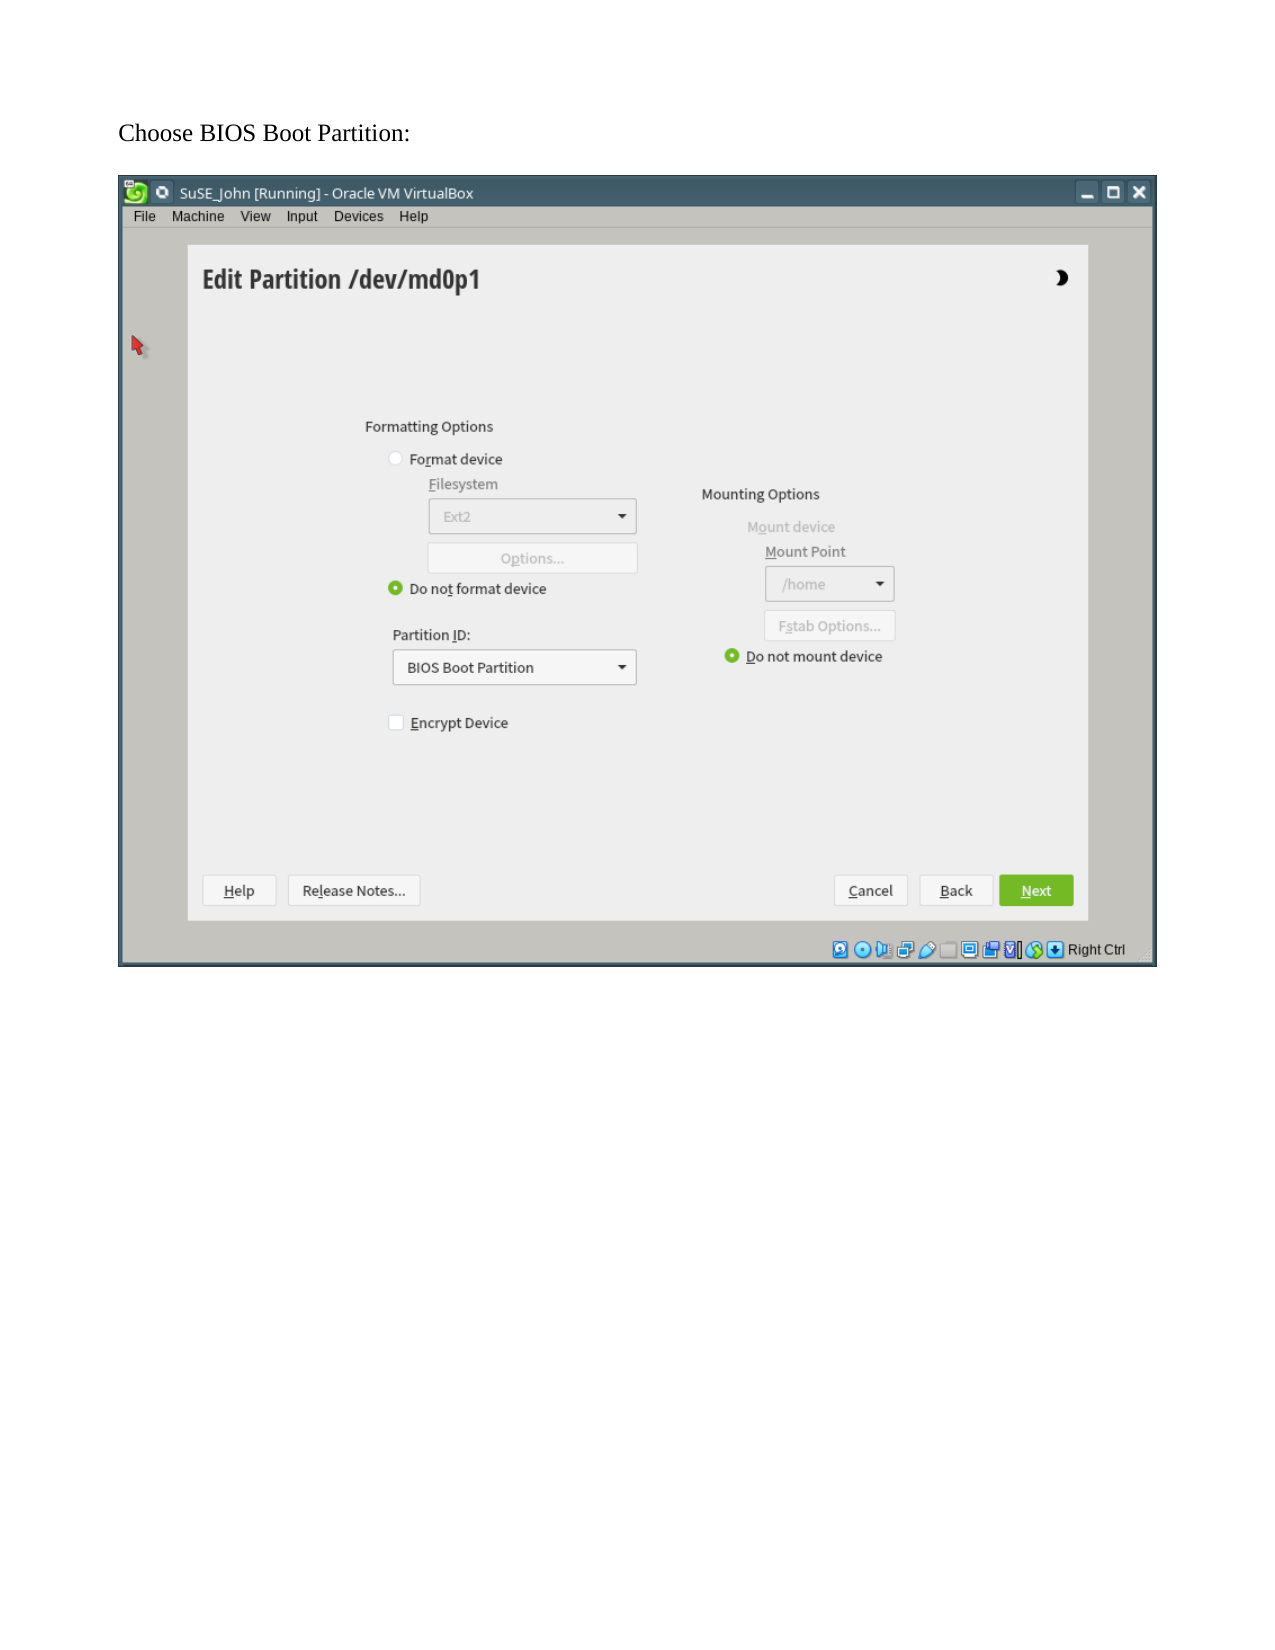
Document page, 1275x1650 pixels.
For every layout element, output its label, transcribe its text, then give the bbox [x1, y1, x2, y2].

text Choose BIOS Boot Partition: [118, 118, 1157, 147]
picture [118, 175, 1157, 967]
